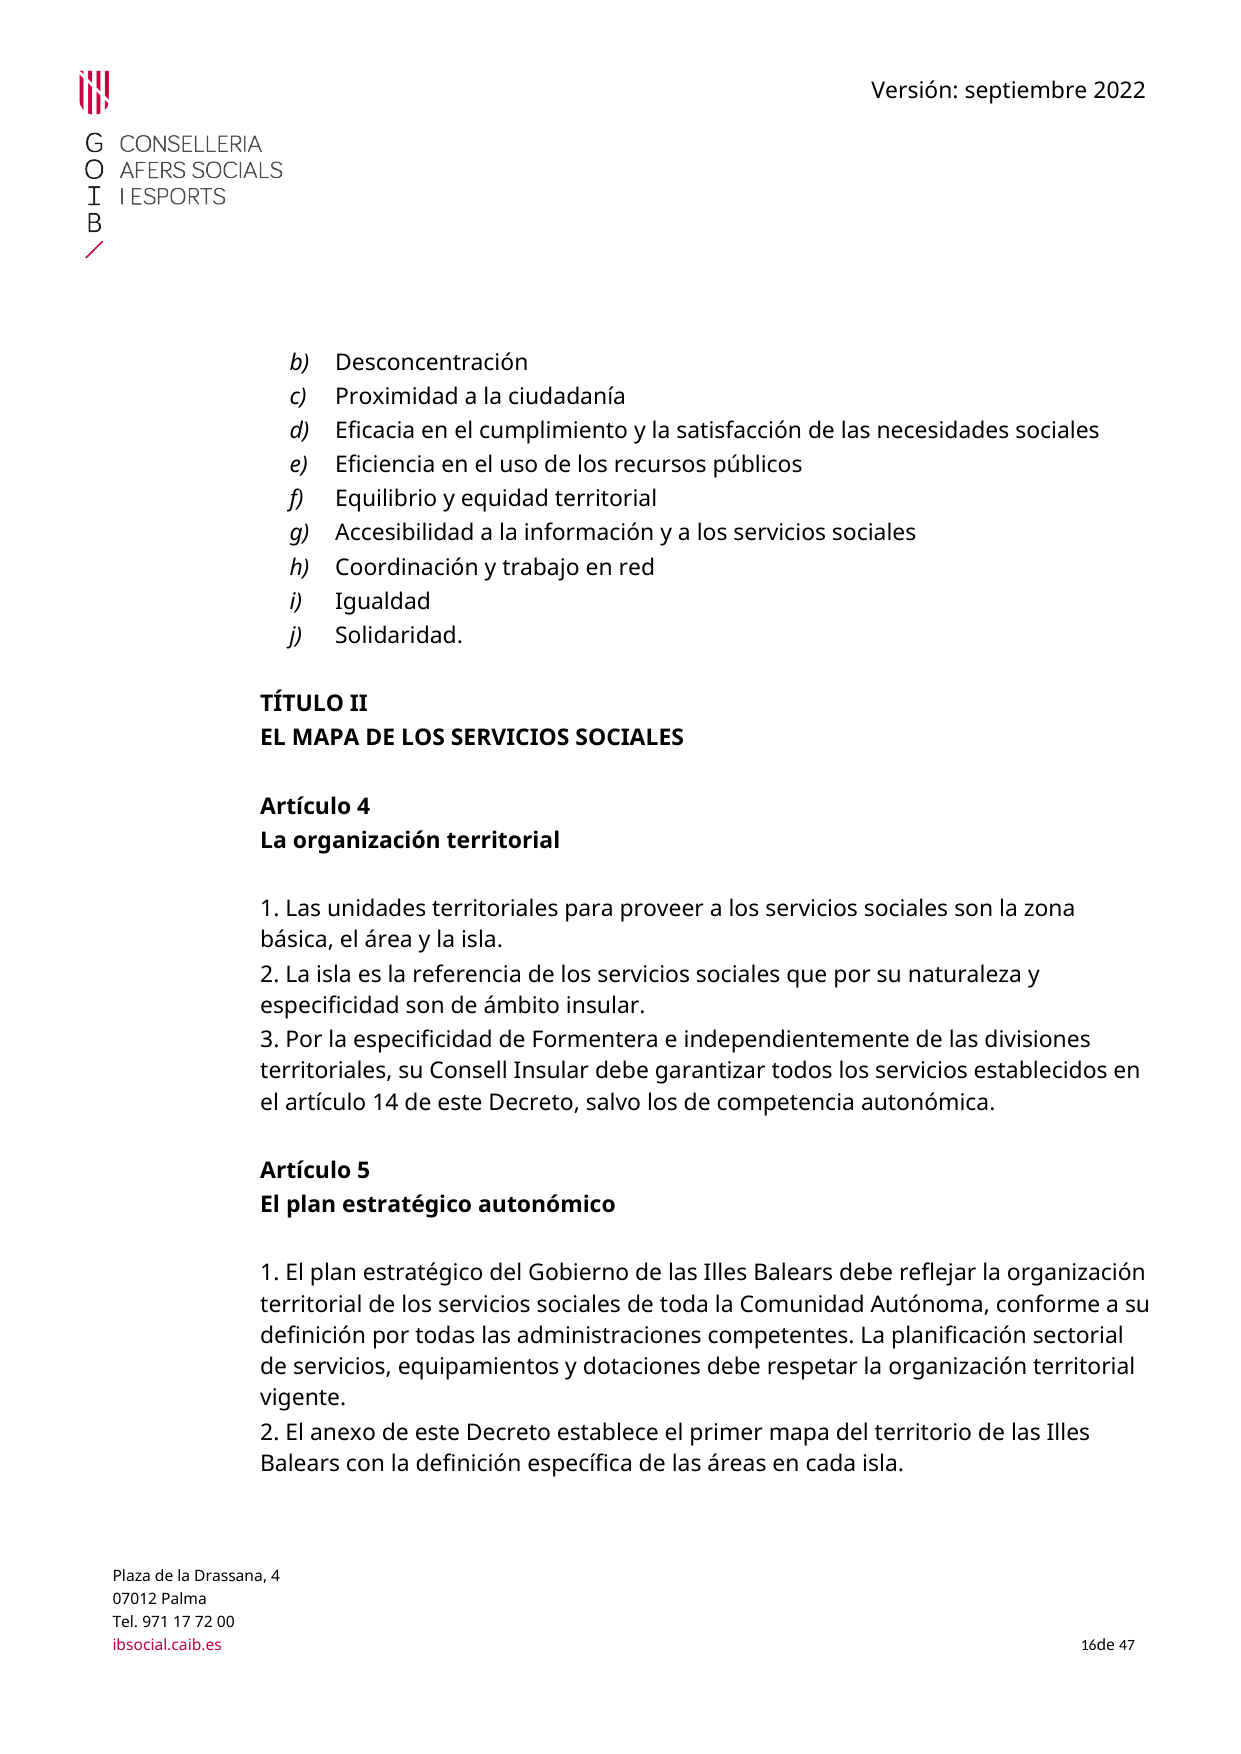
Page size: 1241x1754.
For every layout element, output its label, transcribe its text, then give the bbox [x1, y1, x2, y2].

picture [62, 56, 299, 273]
text 1. El plan estratégico del Gobierno de las Illes Balears debe reflejar la organización territorial de los servicios sociales de toda la Comunidad Autónoma, conforme a su definición por todas las administraciones competentes. La planificación sectorial de servicios, equipamientos y dotaciones debe respetar la organización territorial vigente. [260, 1256, 1152, 1412]
list Proximidad a la ciudadanía [289, 379, 1152, 411]
list Coordinación y trabajo en red [289, 550, 1152, 582]
text Artículo 5 [260, 1154, 1152, 1185]
text 2. La isla es la referencia de los servicios sociales que por su naturaleza y especificidad son de ámbito insular. [260, 957, 1152, 1020]
text 3. Por la especificidad de Formentera e independientemente de las divisiones territoriales, su Consell Insular debe garantizar todos los servicios establecidos en el artículo 14 de este Decreto, salvo los de competencia autonómica. [260, 1023, 1152, 1117]
list Eficiencia en el uso de los recursos públicos [289, 448, 1152, 479]
text EL MAPA DE LOS SERVICIOS SOCIALES [260, 721, 1152, 752]
list Equilibrio y equidad territorial [289, 482, 1152, 513]
list Desconcentración [289, 345, 1152, 377]
list Solidaridad. [289, 619, 1152, 650]
list Accesibilidad a la información y a los servicios sociales [289, 516, 1152, 547]
list 2. El anexo de este Decreto establece el primer mapa del territorio de las Illes Balears con la definición específica de las áreas en cada isla. [260, 1415, 1152, 1478]
text La organización territorial [260, 824, 1152, 855]
text El plan estratégico autonómico [260, 1188, 1152, 1219]
list Eficacia en el cumplimiento y la satisfacción de las necesidades sociales [289, 414, 1152, 445]
text Artículo 4 [260, 789, 1152, 821]
text 1. Las unidades territoriales para proveer a los servicios sociales son la zona básica, el área y la isla. [260, 892, 1152, 954]
list Igualdad [289, 584, 1152, 616]
text TÍTULO II [260, 687, 1152, 718]
